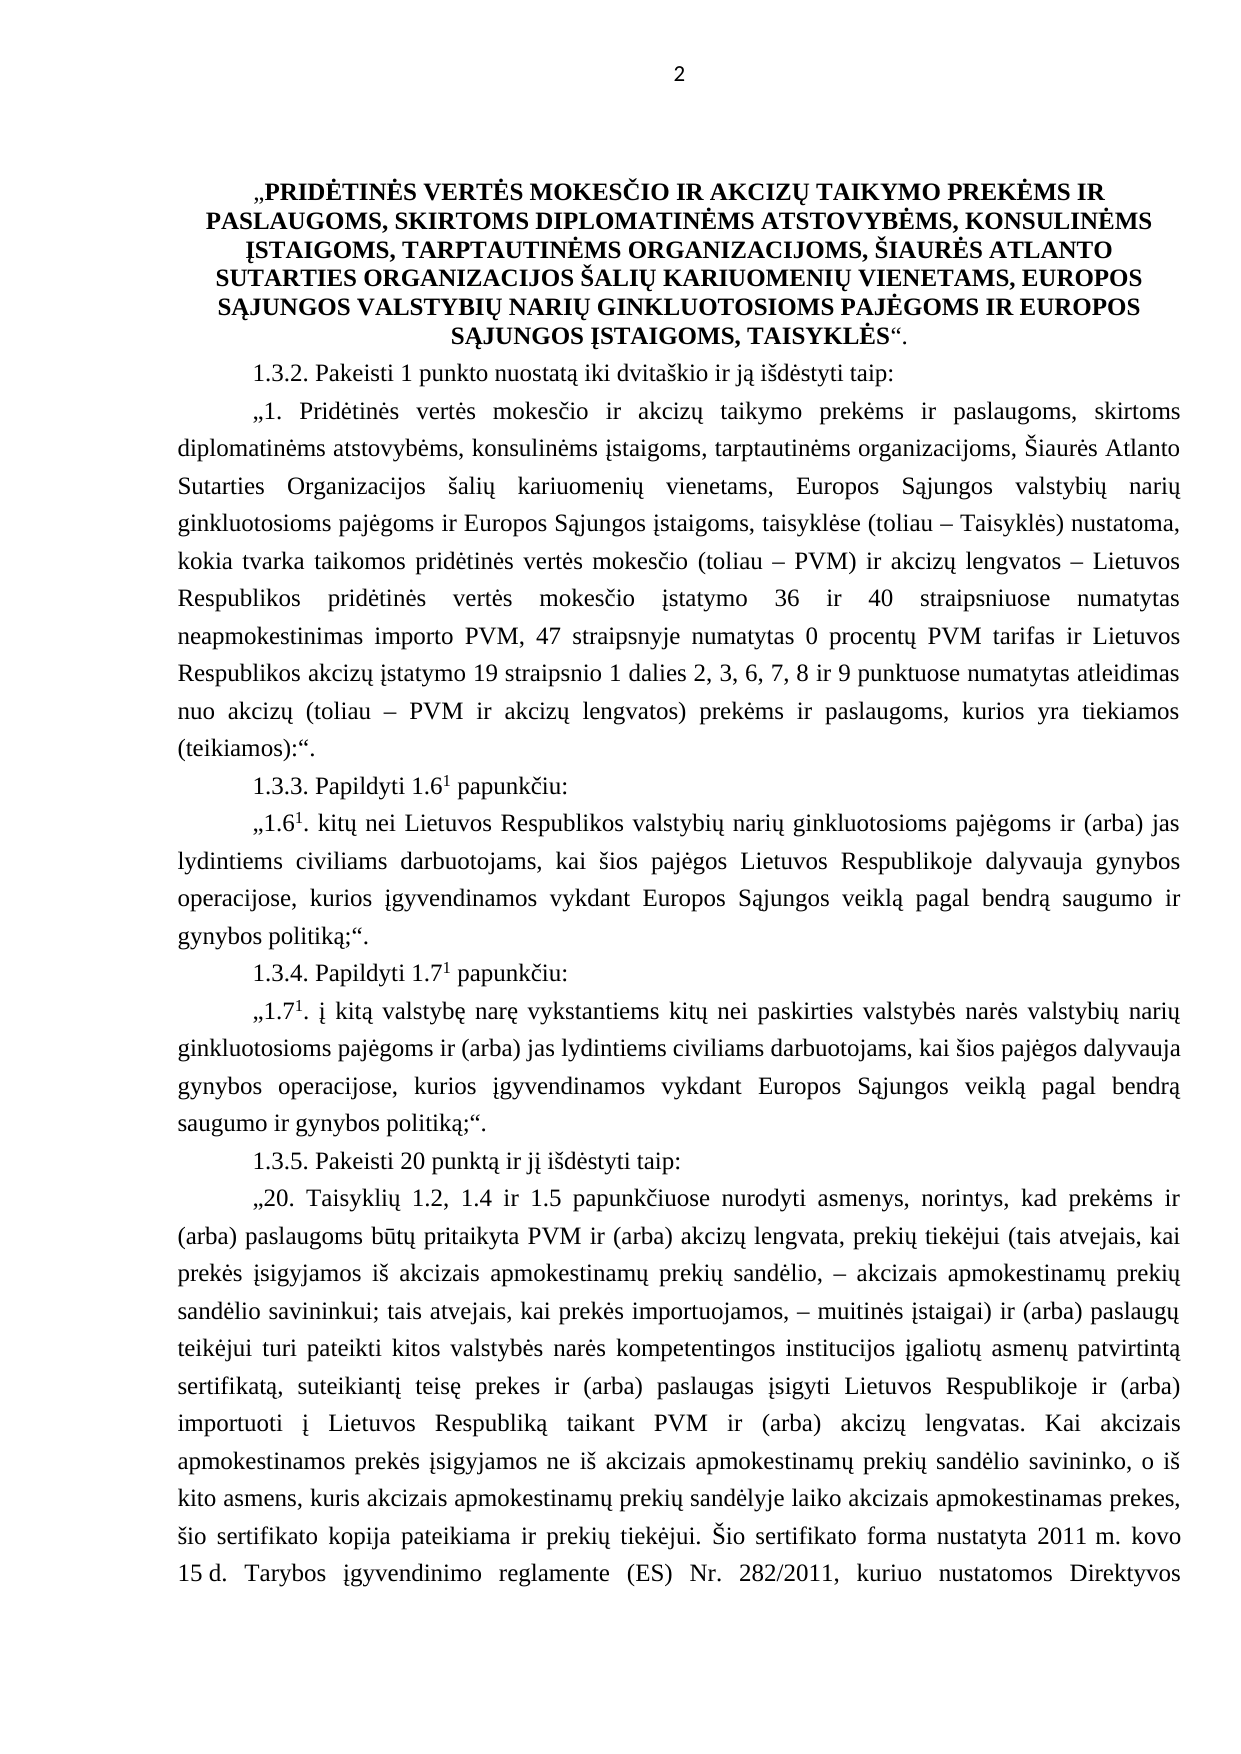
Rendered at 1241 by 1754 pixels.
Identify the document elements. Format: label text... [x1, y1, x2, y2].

text „20. Taisyklių 1.2, 1.4 ir 1.5 papunkčiuose nurodyti asmenys, norintys, kad prekėms ir (arba) paslaugoms būtų pritaikyta PVM ir (arba) akcizų lengvata, prekių tiekėjui (tais atvejais, kai prekės įsigyjamos iš akcizais apmokestinamų prekių sandėlio, – akcizais apmokestinamų prekių sandėlio savininkui; tais atvejais, kai prekės importuojamos, – muitinės įstaigai) ir (arba) paslaugų teikėjui turi pateikti kitos valstybės narės kompetentingos institucijos įgaliotų asmenų patvirtintą sertifikatą, suteikiantį teisę prekes ir (arba) paslaugas įsigyti Lietuvos Respublikoje ir (arba) importuoti į Lietuvos Respubliką taikant PVM ir (arba) akcizų lengvatas. Kai akcizais apmokestinamos prekės įsigyjamos ne iš akcizais apmokestinamų prekių sandėlio savininko, o iš kito asmens, kuris akcizais apmokestinamų prekių sandėlyje laiko akcizais apmokestinamas prekes, šio sertifikato kopija pateikiama ir prekių tiekėjui. Šio sertifikato forma nustatyta 2011 m. kovo 15 d. Tarybos įgyvendinimo reglamente (ES) Nr. 282/2011, kuriuo nustatomos Direktyvos [177, 1175, 1181, 1587]
text „1. Pridėtinės vertės mokesčio ir akcizų taikymo prekėms ir paslaugoms, skirtoms diplomatinėms atstovybėms, konsulinėms įstaigoms, tarptautinėms organizacijoms, Šiaurės Atlanto Sutarties Organizacijos šalių kariuomenių vienetams, Europos Sąjungos valstybių narių ginkluotosioms pajėgoms ir Europos Sąjungos įstaigoms, taisyklėse (toliau – Taisyklės) nustatoma, kokia tvarka taikomos pridėtinės vertės mokesčio (toliau – PVM) ir akcizų lengvatos – Lietuvos Respublikos pridėtinės vertės mokesčio įstatymo 36 ir 40 straipsniuose numatytas neapmokestinimas importo PVM, 47 straipsnyje numatytas 0 procentų PVM tarifas ir Lietuvos Respublikos akcizų įstatymo 19 straipsnio 1 dalies 2, 3, 6, 7, 8 ir 9 punktuose numatytas atleidimas nuo akcizų (toliau – PVM ir akcizų lengvatos) prekėms ir paslaugoms, kurios yra tiekiamos (teikiamos):“. [177, 387, 1181, 762]
text „1.61. kitų nei Lietuvos Respublikos valstybių narių ginkluotosioms pajėgoms ir (arba) jas lydintiems civiliams darbuotojams, kai šios pajėgos Lietuvos Respublikoje dalyvauja gynybos operacijose, kurios įgyvendinamos vykdant Europos Sąjungos veiklą pagal bendrą saugumo ir gynybos politiką;“. [177, 800, 1181, 950]
text 1.3.2. Pakeisti 1 punkto nuostatą iki dvitaškio ir ją išdėstyti taip: [177, 350, 1181, 387]
text 1.3.4. Papildyti 1.71 papunkčiu: [177, 950, 1181, 987]
text 1.3.3. Papildyti 1.61 papunkčiu: [177, 762, 1181, 800]
text 1.3.5. Pakeisti 20 punktą ir jį išdėstyti taip: [177, 1137, 1181, 1175]
text „1.71. į kitą valstybę narę vykstantiems kitų nei paskirties valstybės narės valstybių narių ginkluotosioms pajėgoms ir (arba) jas lydintiems civiliams darbuotojams, kai šios pajėgos dalyvauja gynybos operacijose, kurios įgyvendinamos vykdant Europos Sąjungos veiklą pagal bendrą saugumo ir gynybos politiką;“. [177, 987, 1181, 1137]
text „PRIDĖTINĖS VERTĖS MOKESČIO IR AKCIZŲ TAIKYMO PREKĖMS IR PASLAUGOMS, SKIRTOMS DIPLOMATINĖMS ATSTOVYBĖMS, KONSULINĖMS ĮSTAIGOMS, TARPTAUTINĖMS ORGANIZACIJOMS, ŠIAURĖS ATLANTO SUTARTIES ORGANIZACIJOS ŠALIŲ KARIUOMENIŲ VIENETAMS, EUROPOS SĄJUNGOS VALSTYBIŲ NARIŲ GINKLUOTOSIOMS PAJĖGOMS IR EUROPOS SĄJUNGOS ĮSTAIGOMS, TAISYKLĖS“. [177, 177, 1181, 350]
